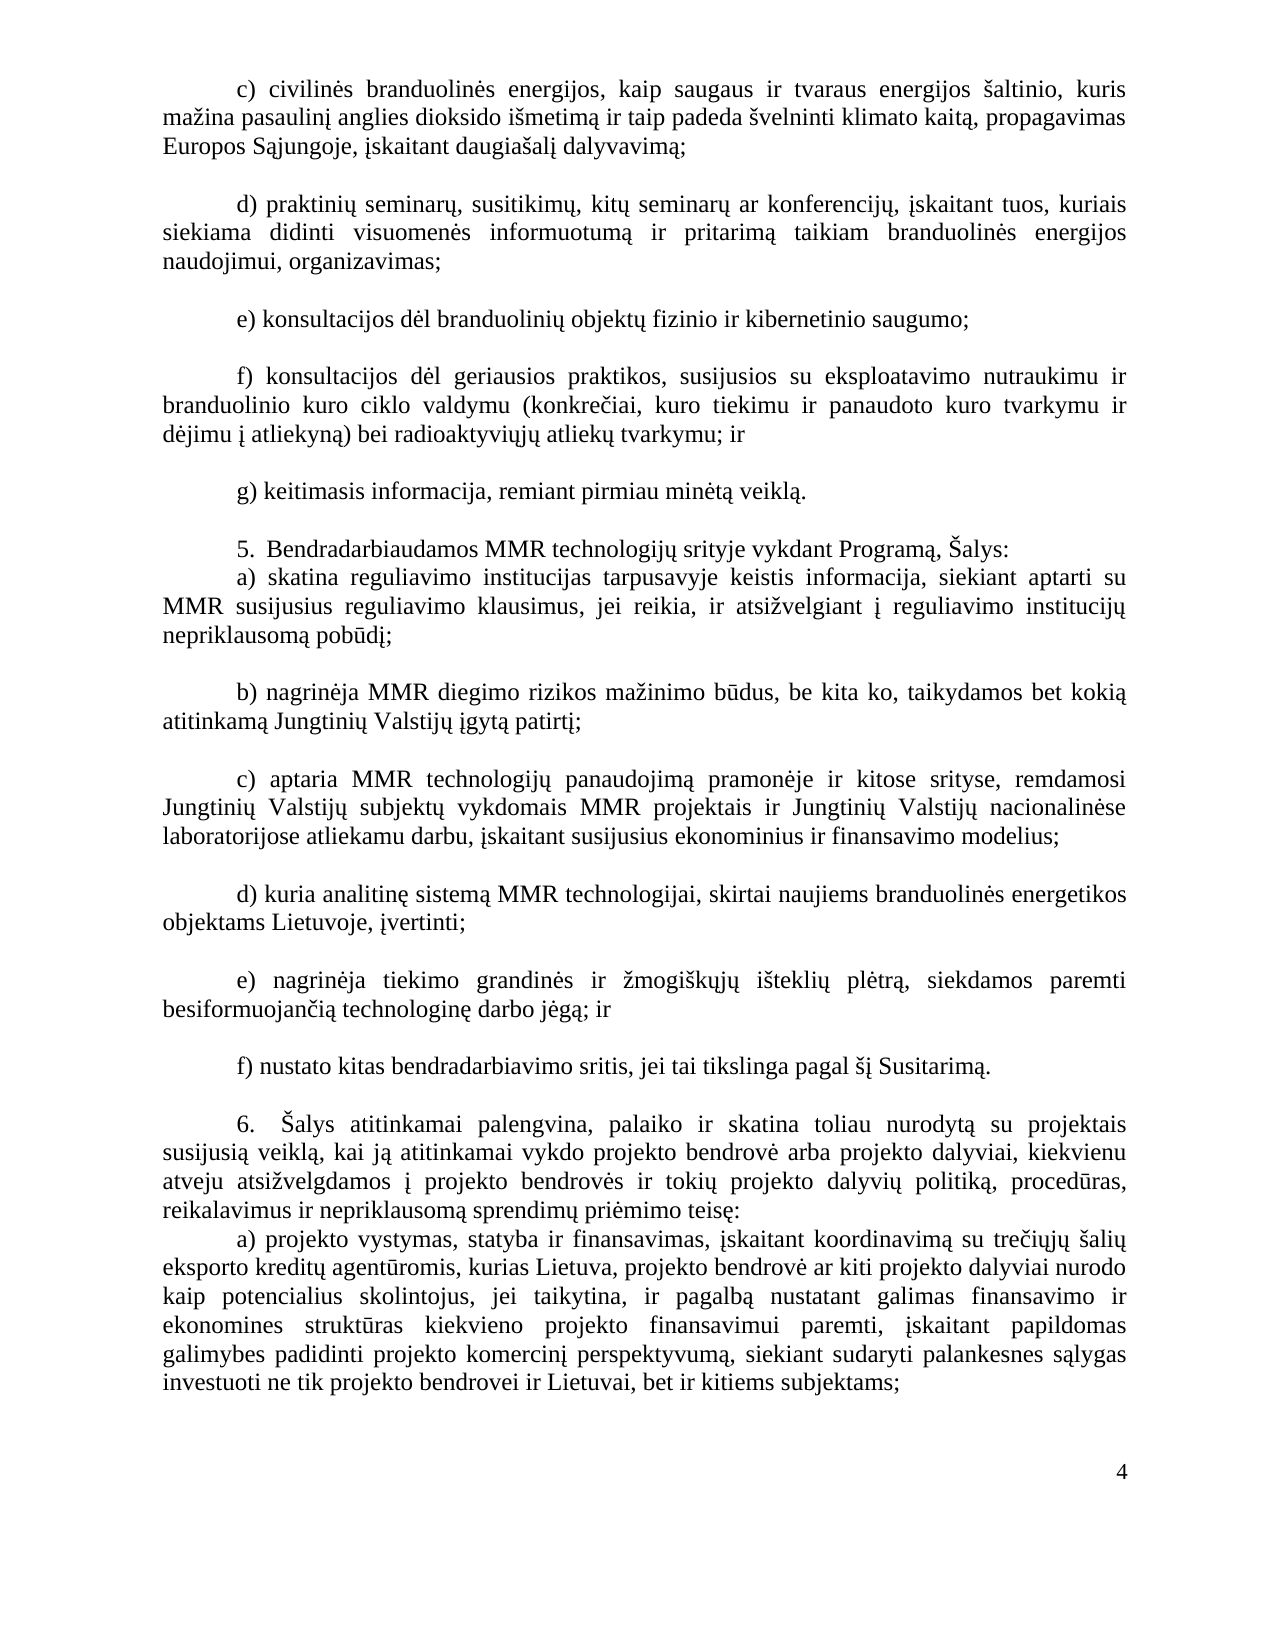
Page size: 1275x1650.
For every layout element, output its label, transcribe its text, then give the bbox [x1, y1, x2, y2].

text 6. Šalys atitinkamai palengvina, palaiko ir skatina toliau nurodytą su projektais susijusią veiklą, kai ją atitinkamai vykdo projekto bendrovė arba projekto dalyviai, kiekvienu atveju atsižvelgdamos į projekto bendrovės ir tokių projekto dalyvių politiką, procedūras, reikalavimus ir nepriklausomą sprendimų priėmimo teisę: [162, 1109, 1127, 1224]
text a) skatina reguliavimo institucijas tarpusavyje keistis informacija, siekiant aptarti su MMR susijusius reguliavimo klausimus, jei reikia, ir atsižvelgiant į reguliavimo institucijų nepriklausomą pobūdį; [162, 562, 1127, 649]
text f) konsultacijos dėl geriausios praktikos, susijusios su eksploatavimo nutraukimu ir branduolinio kuro ciklo valdymu (konkrečiai, kuro tiekimu ir panaudoto kuro tvarkymu ir dėjimu į atliekyną) bei radioaktyviųjų atliekų tvarkymu; ir [162, 361, 1127, 447]
text b) nagrinėja MMR diegimo rizikos mažinimo būdus, be kita ko, taikydamos bet kokią atitinkamą Jungtinių Valstijų įgytą patirtį; [162, 677, 1127, 735]
text f) nustato kitas bendradarbiavimo sritis, jei tai tikslinga pagal šį Susitarimą. [162, 1051, 1127, 1080]
text c) civilinės branduolinės energijos, kaip saugaus ir tvaraus energijos šaltinio, kuris mažina pasaulinį anglies dioksido išmetimą ir taip padeda švelninti klimato kaitą, propagavimas Europos Sąjungoje, įskaitant daugiašalį dalyvavimą; [162, 74, 1127, 160]
text a) projekto vystymas, statyba ir finansavimas, įskaitant koordinavimą su trečiųjų šalių eksporto kreditų agentūromis, kurias Lietuva, projekto bendrovė ar kiti projekto dalyviai nurodo kaip potencialius skolintojus, jei taikytina, ir pagalbą nustatant galimas finansavimo ir ekonomines struktūras kiekvieno projekto finansavimui paremti, įskaitant papildomas galimybes padidinti projekto komercinį perspektyvumą, siekiant sudaryti palankesnes sąlygas investuoti ne tik projekto bendrovei ir Lietuvai, bet ir kitiems subjektams; [162, 1224, 1127, 1396]
text d) praktinių seminarų, susitikimų, kitų seminarų ar konferencijų, įskaitant tuos, kuriais siekiama didinti visuomenės informuotumą ir pritarimą taikiam branduolinės energijos naudojimui, organizavimas; [162, 189, 1127, 275]
text e) konsultacijos dėl branduolinių objektų fizinio ir kibernetinio saugumo; [162, 304, 1127, 332]
text g) keitimasis informacija, remiant pirmiau minėtą veiklą. [162, 476, 1127, 505]
text e) nagrinėja tiekimo grandinės ir žmogiškųjų išteklių plėtrą, siekdamos paremti besiformuojančią technologinę darbo jėgą; ir [162, 965, 1127, 1022]
text c) aptaria MMR technologijų panaudojimą pramonėje ir kitose srityse, remdamosi Jungtinių Valstijų subjektų vykdomais MMR projektais ir Jungtinių Valstijų nacionalinėse laboratorijose atliekamu darbu, įskaitant susijusius ekonominius ir finansavimo modelius; [162, 764, 1127, 850]
text 5. Bendradarbiaudamos MMR technologijų srityje vykdant Programą, Šalys: [162, 534, 1127, 562]
text d) kuria analitinę sistemą MMR technologijai, skirtai naujiems branduolinės energetikos objektams Lietuvoje, įvertinti; [162, 879, 1127, 936]
